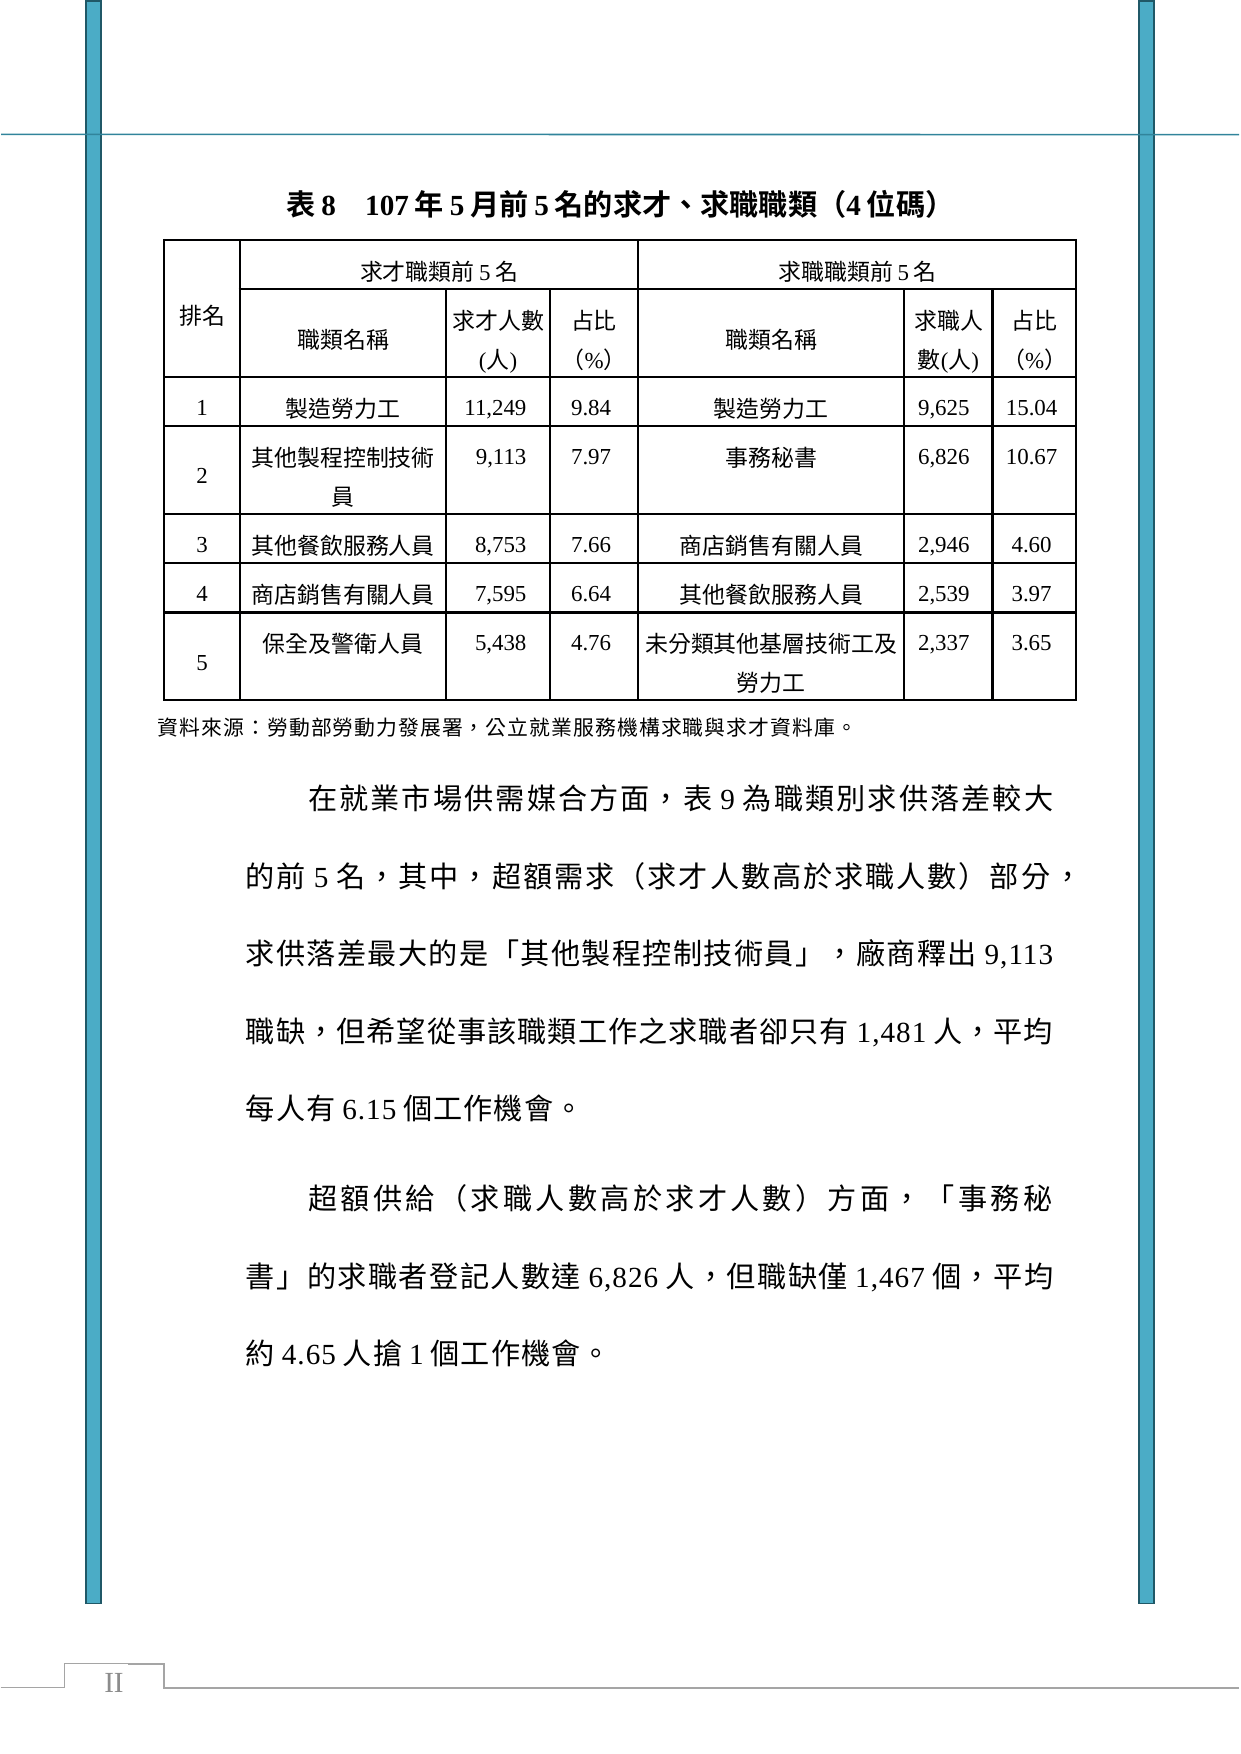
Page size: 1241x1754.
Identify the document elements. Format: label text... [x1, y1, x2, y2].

table_cell 2,337 [905, 614, 991, 699]
table_cell 3 [165, 515, 239, 562]
text 資料來源：勞動部勞動力發展署，公立就業服務機構求職與求才資料庫。 [158, 701, 1053, 740]
text 超額供給（求職人數高於求才人數）方面，「事務秘書」的求職者登記人數達6,826人，但職缺僅1,467個，平均約4.65人搶1個工作機會。 [246, 1153, 1053, 1385]
table_cell 7.97 [551, 427, 637, 513]
table_cell 其他餐飲服務人員 [639, 564, 903, 611]
table_cell 2,946 [905, 515, 991, 562]
table_cell 11,249 [447, 378, 549, 425]
table_cell 製造勞力工 [241, 378, 445, 425]
text 在就業市場供需媒合方面，表9為職類別求供落差較大的前5名，其中，超額需求（求才人數高於求職人數）部分，求供落差最大的是「其他製程控制技術員」，廠商釋出9,113職缺，但希望從事該職類工作之求職者卻只有1,481人，平均每人有6.15個工作機會。 [246, 753, 1053, 1140]
table_cell 3.65 [994, 614, 1075, 699]
table_cell 4.76 [551, 614, 637, 699]
table_cell 求職人數(人) [905, 290, 991, 376]
table_cell 5,438 [447, 614, 549, 699]
table_cell 未分類其他基層技術工及勞力工 [639, 614, 903, 699]
table_cell 商店銷售有關人員 [241, 564, 445, 611]
table_cell 其他製程控制技術員 [241, 427, 445, 513]
table_cell 事務秘書 [639, 427, 903, 513]
text 表8 107年5月前5名的求才、求職職類（4位碼） [187, 172, 1053, 226]
table_cell 7,595 [447, 564, 549, 611]
table_cell 商店銷售有關人員 [639, 515, 903, 562]
table_cell 占比（%） [994, 290, 1075, 376]
table_cell 15.04 [994, 378, 1075, 425]
table_cell 6,826 [905, 427, 991, 513]
table_cell 占比 （%） [551, 290, 637, 376]
table_cell 職類名稱 [639, 290, 903, 376]
table_cell 8,753 [447, 515, 549, 562]
table_header 排名 [165, 241, 239, 376]
table_header 求職職類前5名 [639, 241, 1075, 288]
table_cell 2 [165, 427, 239, 513]
table_cell 9,625 [905, 378, 991, 425]
table_cell 5 [165, 614, 239, 699]
table_cell 9,113 [447, 427, 549, 513]
table_cell 其他餐飲服務人員 [241, 515, 445, 562]
table_cell 9.84 [551, 378, 637, 425]
table_cell 7.66 [551, 515, 637, 562]
table_cell 6.64 [551, 564, 637, 611]
table_cell 職類名稱 [241, 290, 445, 376]
table_cell 求才人數(人) [447, 290, 549, 376]
table_cell 3.97 [994, 564, 1075, 611]
table_cell 製造勞力工 [639, 378, 903, 425]
table_cell 保全及警衛人員 [241, 614, 445, 699]
table_cell 1 [165, 378, 239, 425]
table_cell 4 [165, 564, 239, 611]
table_cell 10.67 [994, 427, 1075, 513]
table_header 求才職類前5名 [241, 241, 637, 288]
table_cell 2,539 [905, 564, 991, 611]
table_cell 4.60 [994, 515, 1075, 562]
